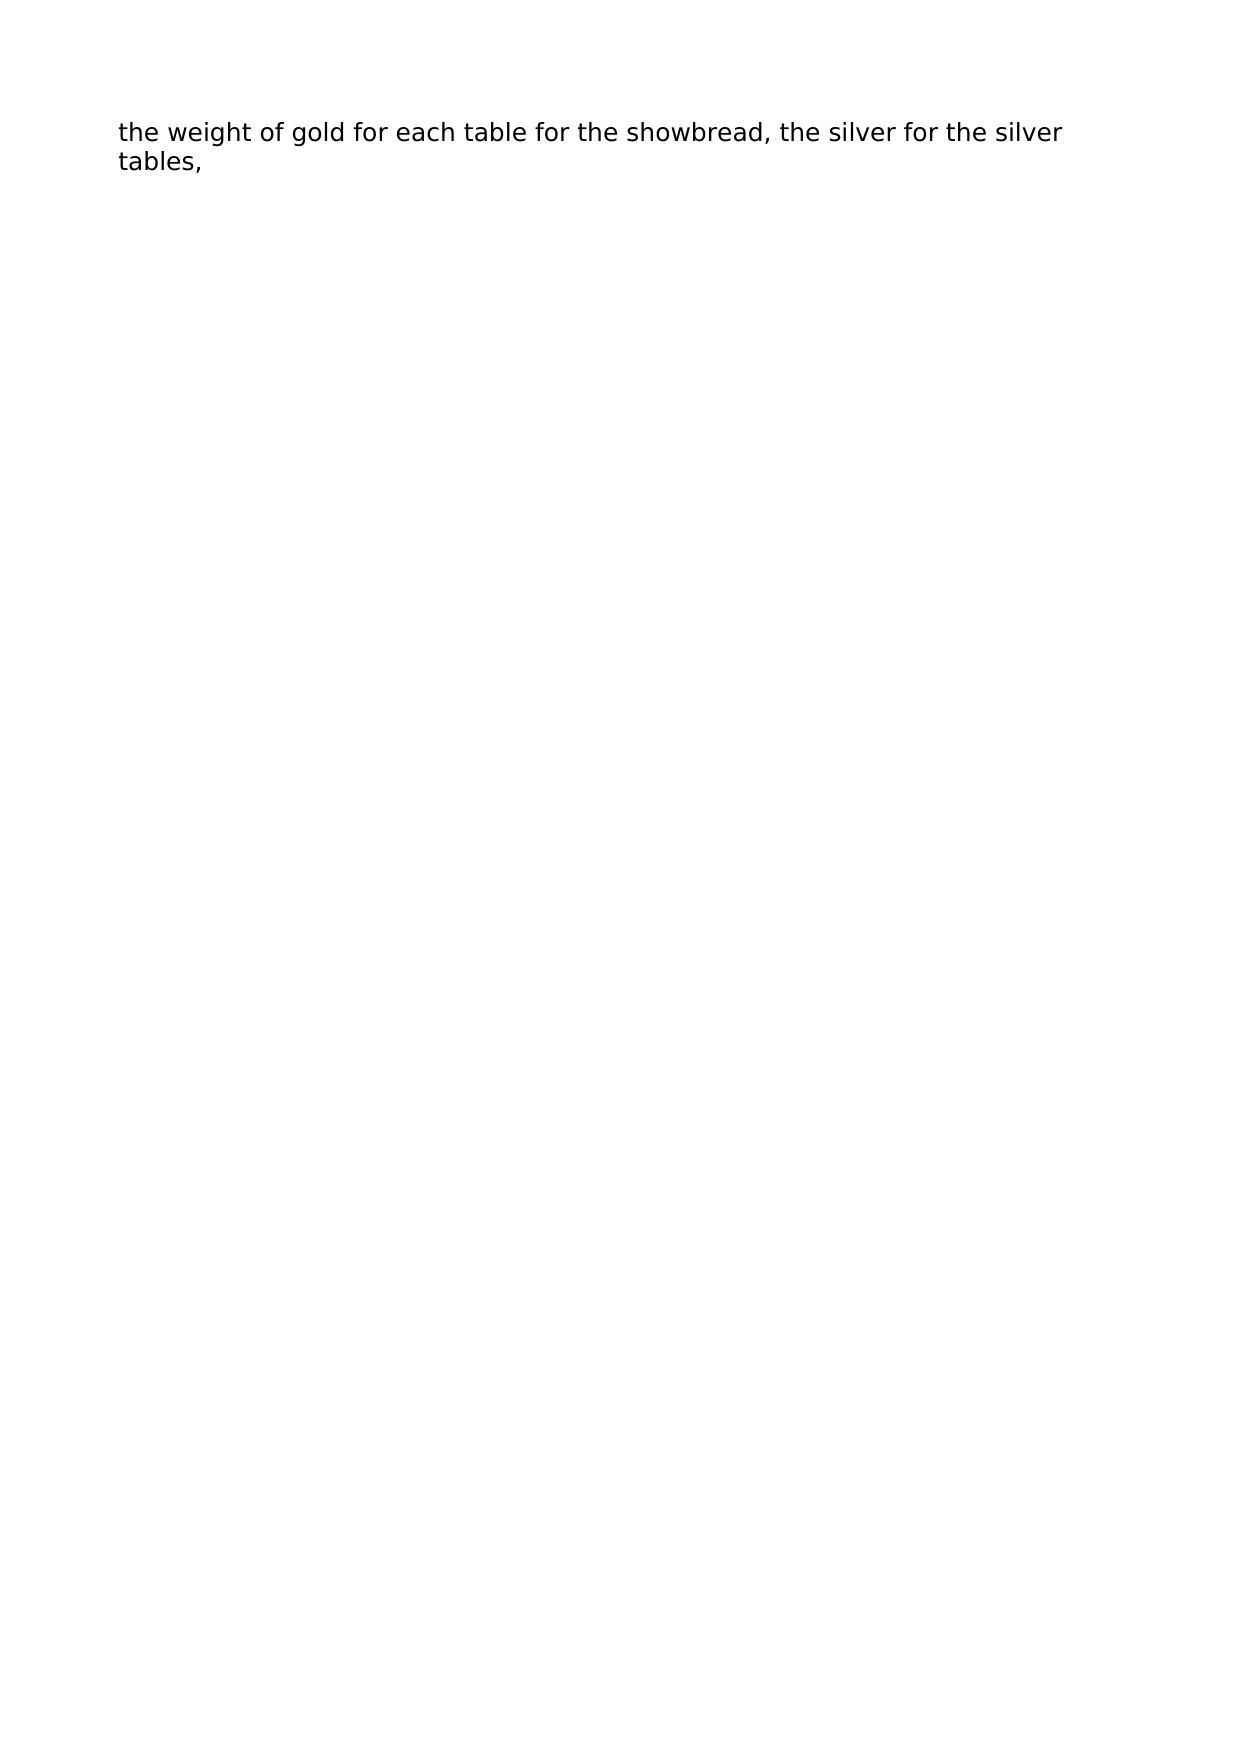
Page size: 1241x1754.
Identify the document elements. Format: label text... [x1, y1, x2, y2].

text the weight of gold for each table for the showbread, the silver for the silver tables, [118, 118, 1122, 176]
